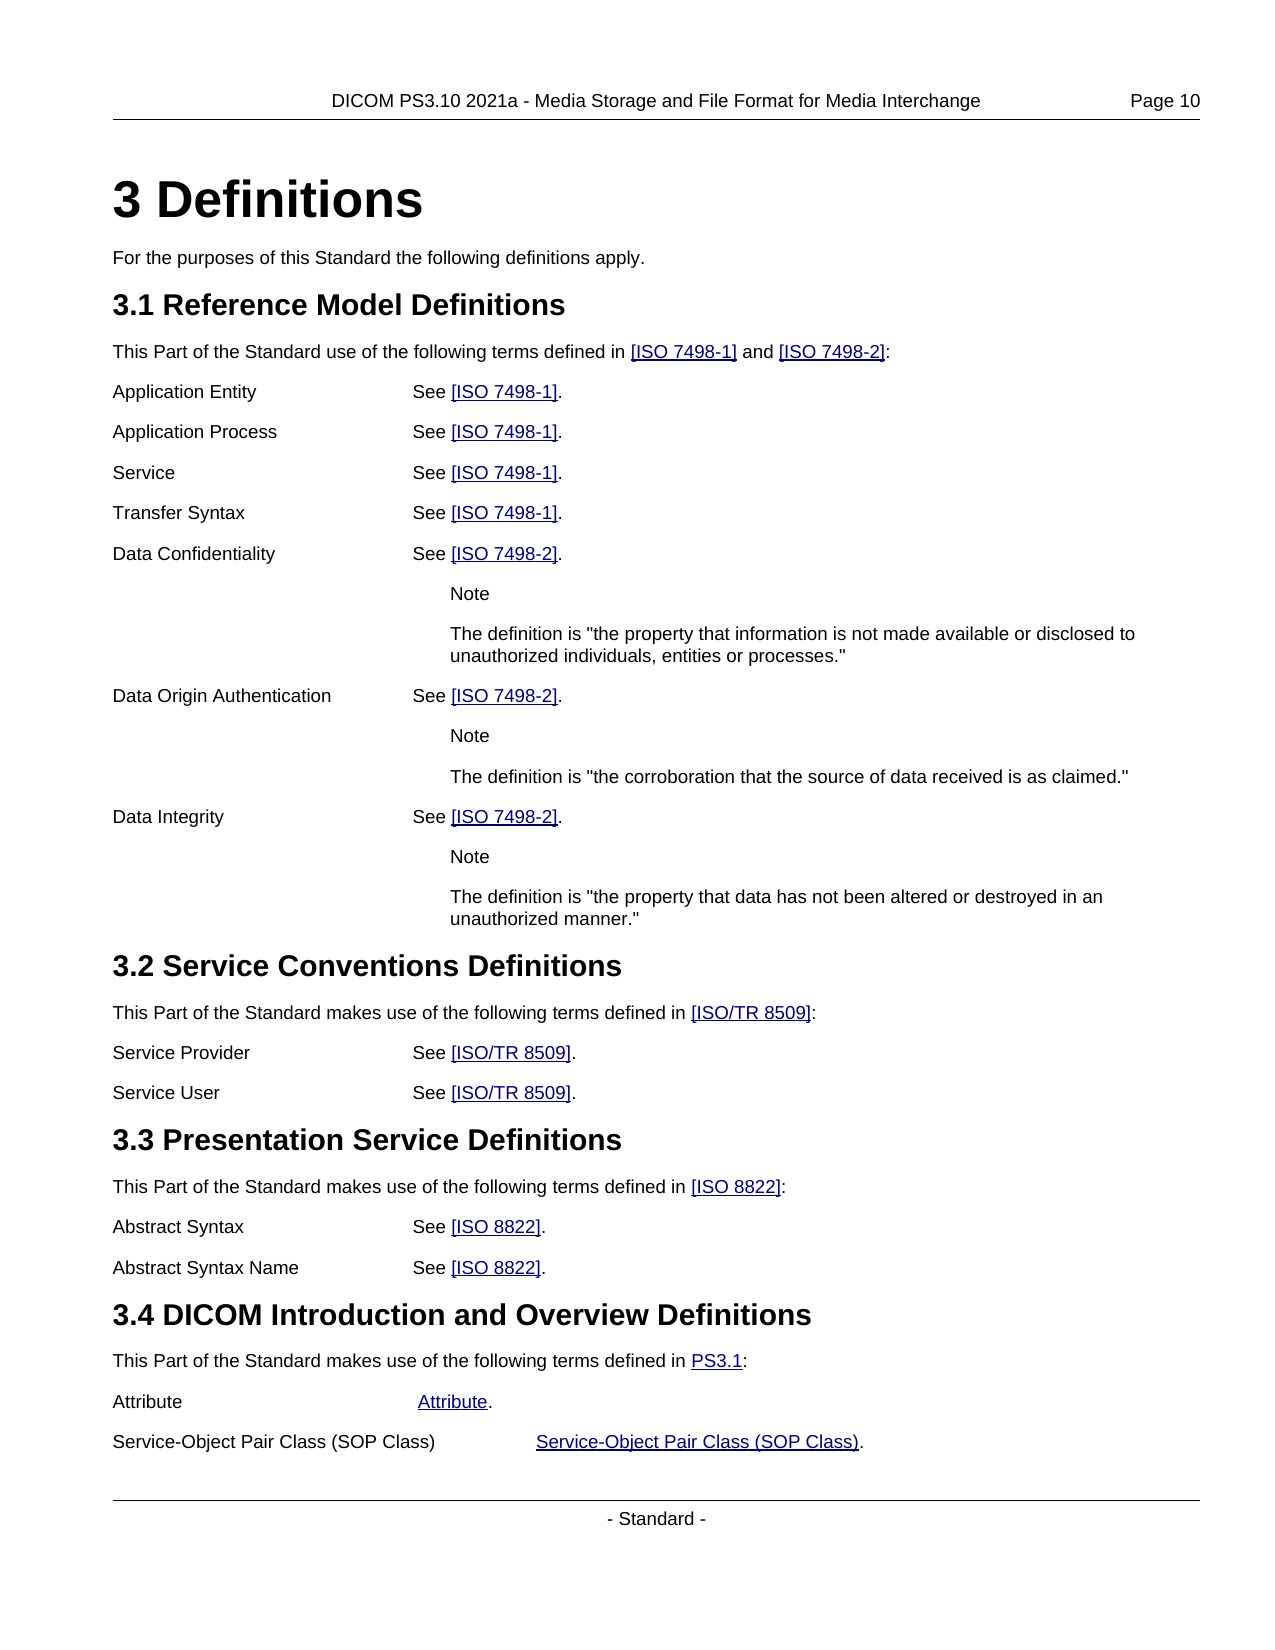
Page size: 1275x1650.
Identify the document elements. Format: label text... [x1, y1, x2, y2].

text Service Provider See [ISO/TR 8509]. [112, 1042, 1200, 1063]
text The definition is "the property that information is not made available or disclosed to unauthorized individuals, entities or processes." [450, 623, 1162, 666]
text Application Process See [ISO 7498-1]. [112, 421, 1200, 443]
text 3.1 Reference Model Definitions [112, 287, 1200, 322]
text This Part of the Standard makes use of the following terms defined in [ISO/TR 8509]: [112, 1002, 1200, 1023]
text 3.4 DICOM Introduction and Overview Definitions [112, 1297, 1200, 1331]
text Note [450, 846, 1162, 868]
text Application Entity See [ISO 7498-1]. [112, 381, 1200, 403]
text Data Confidentiality See [ISO 7498-2]. [112, 542, 1200, 564]
text 3.3 Presentation Service Definitions [112, 1122, 1200, 1157]
text Note [450, 725, 1162, 747]
text This Part of the Standard makes use of the following terms defined in PS3.1: [112, 1350, 1200, 1372]
text Data Integrity See [ISO 7498-2]. [112, 806, 1200, 827]
text Note [450, 583, 1162, 604]
text Service See [ISO 7498-1]. [112, 462, 1200, 483]
text For the purposes of this Standard the following definitions apply. [112, 247, 1200, 269]
text Abstract Syntax Name See [ISO 8822]. [112, 1256, 1200, 1278]
text Attribute Attribute. [112, 1390, 1200, 1412]
text 3 Definitions [112, 169, 1200, 228]
text Data Origin Authentication See [ISO 7498-2]. [112, 685, 1200, 706]
text The definition is "the corroboration that the source of data received is as claimed." [450, 765, 1162, 787]
text Service User See [ISO/TR 8509]. [112, 1082, 1200, 1104]
text Transfer Syntax See [ISO 7498-1]. [112, 502, 1200, 523]
text This Part of the Standard use of the following terms defined in [ISO 7498-1] and [ISO 7498-2]: [112, 341, 1200, 362]
text This Part of the Standard makes use of the following terms defined in [ISO 8822]: [112, 1176, 1200, 1197]
text 3.2 Service Conventions Definitions [112, 948, 1200, 983]
text The definition is "the property that data has not been altered or destroyed in an unauthorized manner." [450, 886, 1162, 929]
text Abstract Syntax See [ISO 8822]. [112, 1216, 1200, 1238]
text Service-Object Pair Class (SOP Class) Service-Object Pair Class (SOP Class). [112, 1431, 1200, 1452]
